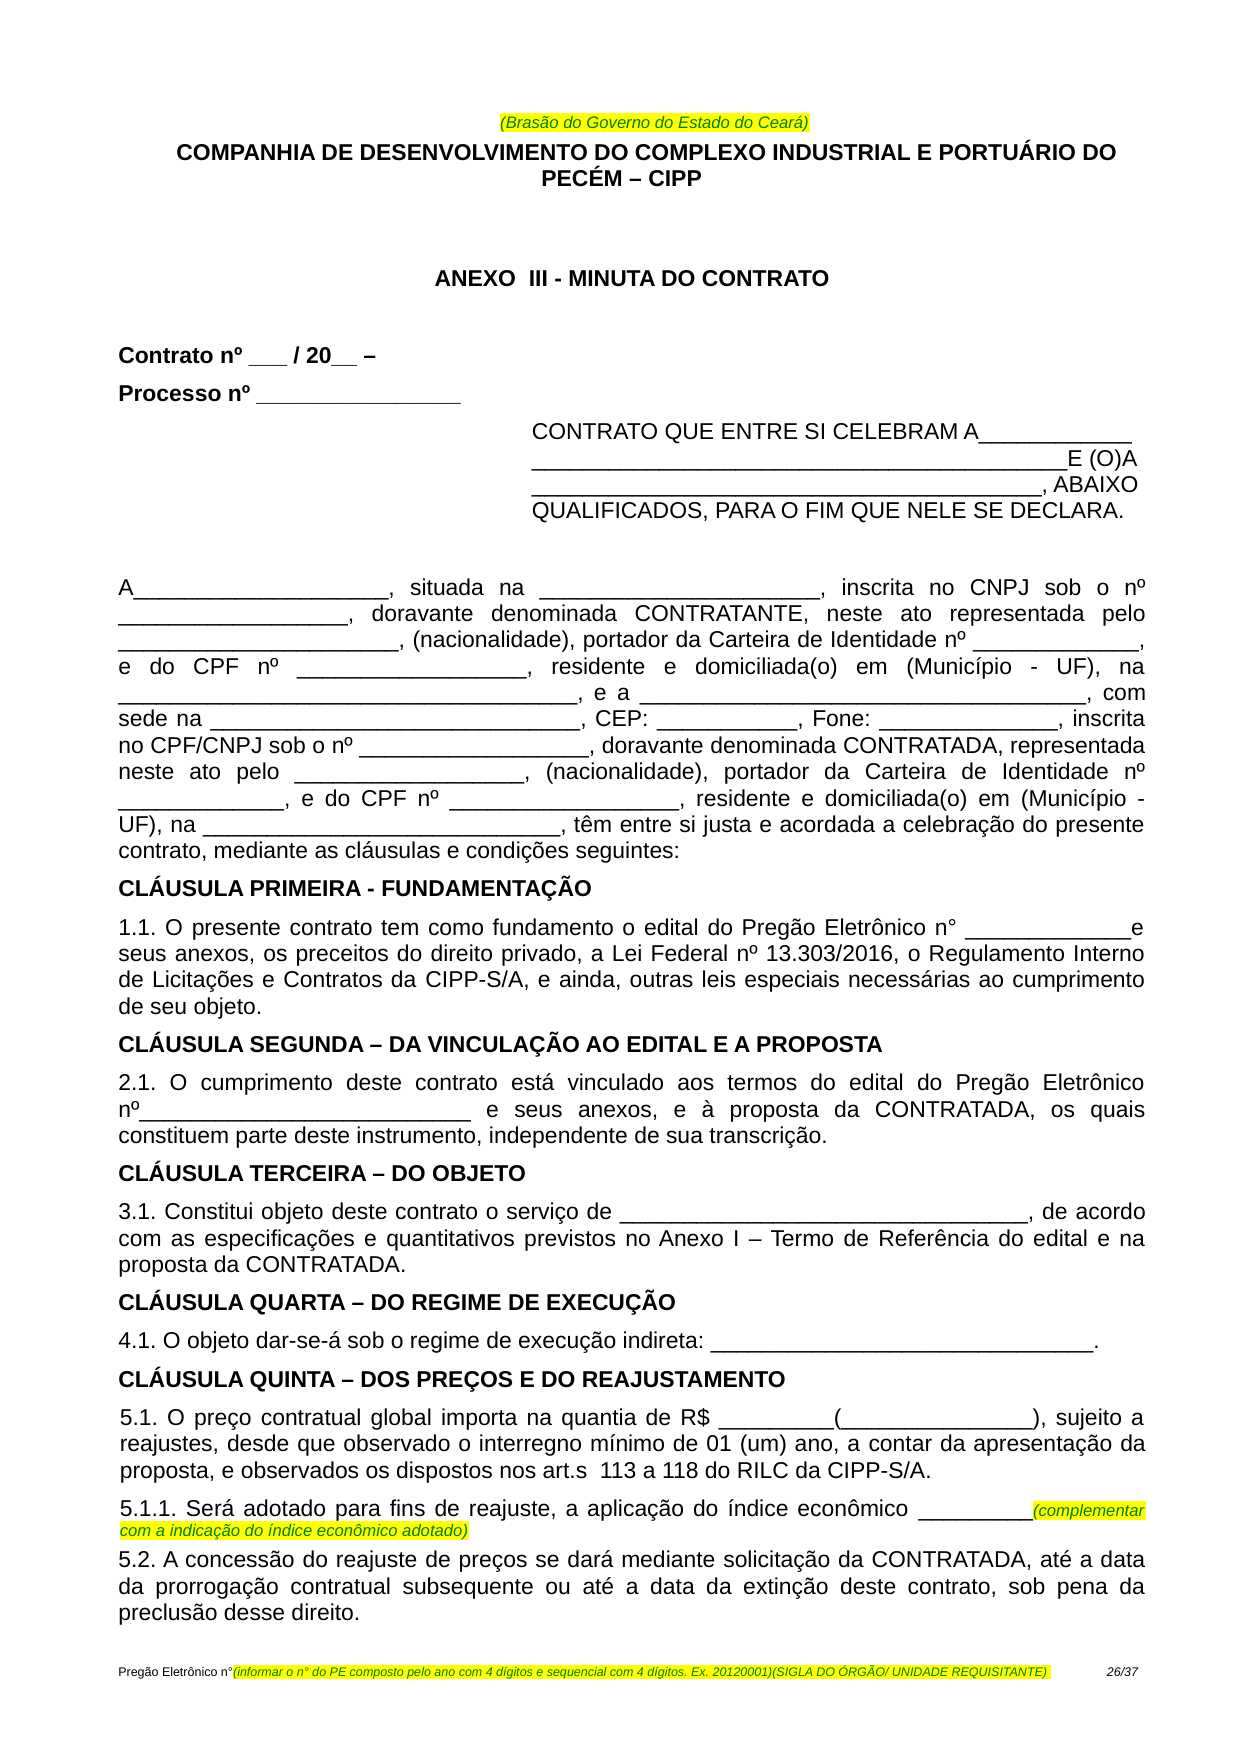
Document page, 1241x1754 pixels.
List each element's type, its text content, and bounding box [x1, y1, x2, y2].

text CLÁUSULA PRIMEIRA - FUNDAMENTAÇÃO [118, 875, 1146, 902]
text 2.1. O cumprimento deste contrato está vinculado aos termos do edital do Pregão Eletrônico nº__________________________ e seus anexos, e à proposta da CONTRATADA, os quais constituem parte deste instrumento, independente de sua transcrição. [118, 1069, 1146, 1148]
text CONTRATO QUE ENTRE SI CELEBRAM A____________ __________________________________________E (O)A ________________________________________, ABAIXO QUALIFICADOS, PARA O FIM QUE NELE SE DECLARA. [532, 418, 1146, 523]
text CLÁUSULA QUINTA – DOS PREÇOS E DO REAJUSTAMENTO [118, 1366, 1146, 1392]
text 3.1. Constitui objeto deste contrato o serviço de ________________________________, de acordo com as especificações e quantitativos previstos no Anexo I – Termo de Referência do edital e na proposta da CONTRATADA. [118, 1198, 1146, 1277]
text CLÁUSULA SEGUNDA – DA VINCULAÇÃO AO EDITAL E A PROPOSTA [118, 1031, 1146, 1057]
text 1.1. O presente contrato tem como fundamento o edital do Pregão Eletrônico n° _____________e seus anexos, os preceitos do direito privado, a Lei Federal nº 13.303/2016, o Regulamento Interno de Licitações e Contratos da CIPP-S/A, e ainda, outras leis especiais necessárias ao cumprimento de seu objeto. [118, 914, 1146, 1019]
text 5.2. A concessão do reajuste de preços se dará mediante solicitação da CONTRATADA, até a data da prorrogação contratual subsequente ou até a data da extinção deste contrato, sob pena da preclusão desse direito. [118, 1546, 1146, 1625]
text Contrato nº ___ / 20__ – [118, 342, 1146, 368]
text 5.1.1. Será adotado para fins de reajuste, a aplicação do índice econômico _________(complementar com a indicação do índice econômico adotado) [119, 1495, 1146, 1540]
text CLÁUSULA QUARTA – DO REGIME DE EXECUÇÃO [118, 1289, 1146, 1316]
text 4.1. O objeto dar-se-á sob o regime de execução indireta: ______________________________. [118, 1327, 1146, 1354]
text A____________________, situada na ______________________, inscrita no CNPJ sob o nº __________________, doravante denominada CONTRATANTE, neste ato representada pelo ______________________, (nacionalidade), portador da Carteira de Identidade nº _____________, e do CPF nº __________________, residente e domiciliada(o) em (Município - UF), na ____________________________________, e a ___________________________________, com sede na _____________________________, CEP: ___________, Fone: ______________, inscrita no CPF/CNPJ sob o nº __________________, doravante denominada CONTRATADA, representada neste ato pelo __________________, (nacionalidade), portador da Carteira de Identidade nº _____________, e do CPF nº __________________, residente e domiciliada(o) em (Município - UF), na ____________________________, têm entre si justa e acordada a celebração do presente contrato, mediante as cláusulas e condições seguintes: [118, 574, 1146, 863]
text CLÁUSULA TERCEIRA – DO OBJETO [118, 1160, 1146, 1186]
text Processo nº ________________ [118, 380, 1146, 406]
text ANEXO III - MINUTA DO CONTRATO [118, 265, 1146, 292]
text 5.1. O preço contratual global importa na quantia de R$ _________(_______________), sujeito a reajustes, desde que observado o interregno mínimo de 01 (um) ano, a contar da apresentação da proposta, e observados os dispostos nos art.s 113 a 118 do RILC da CIPP-S/A. [119, 1404, 1146, 1483]
